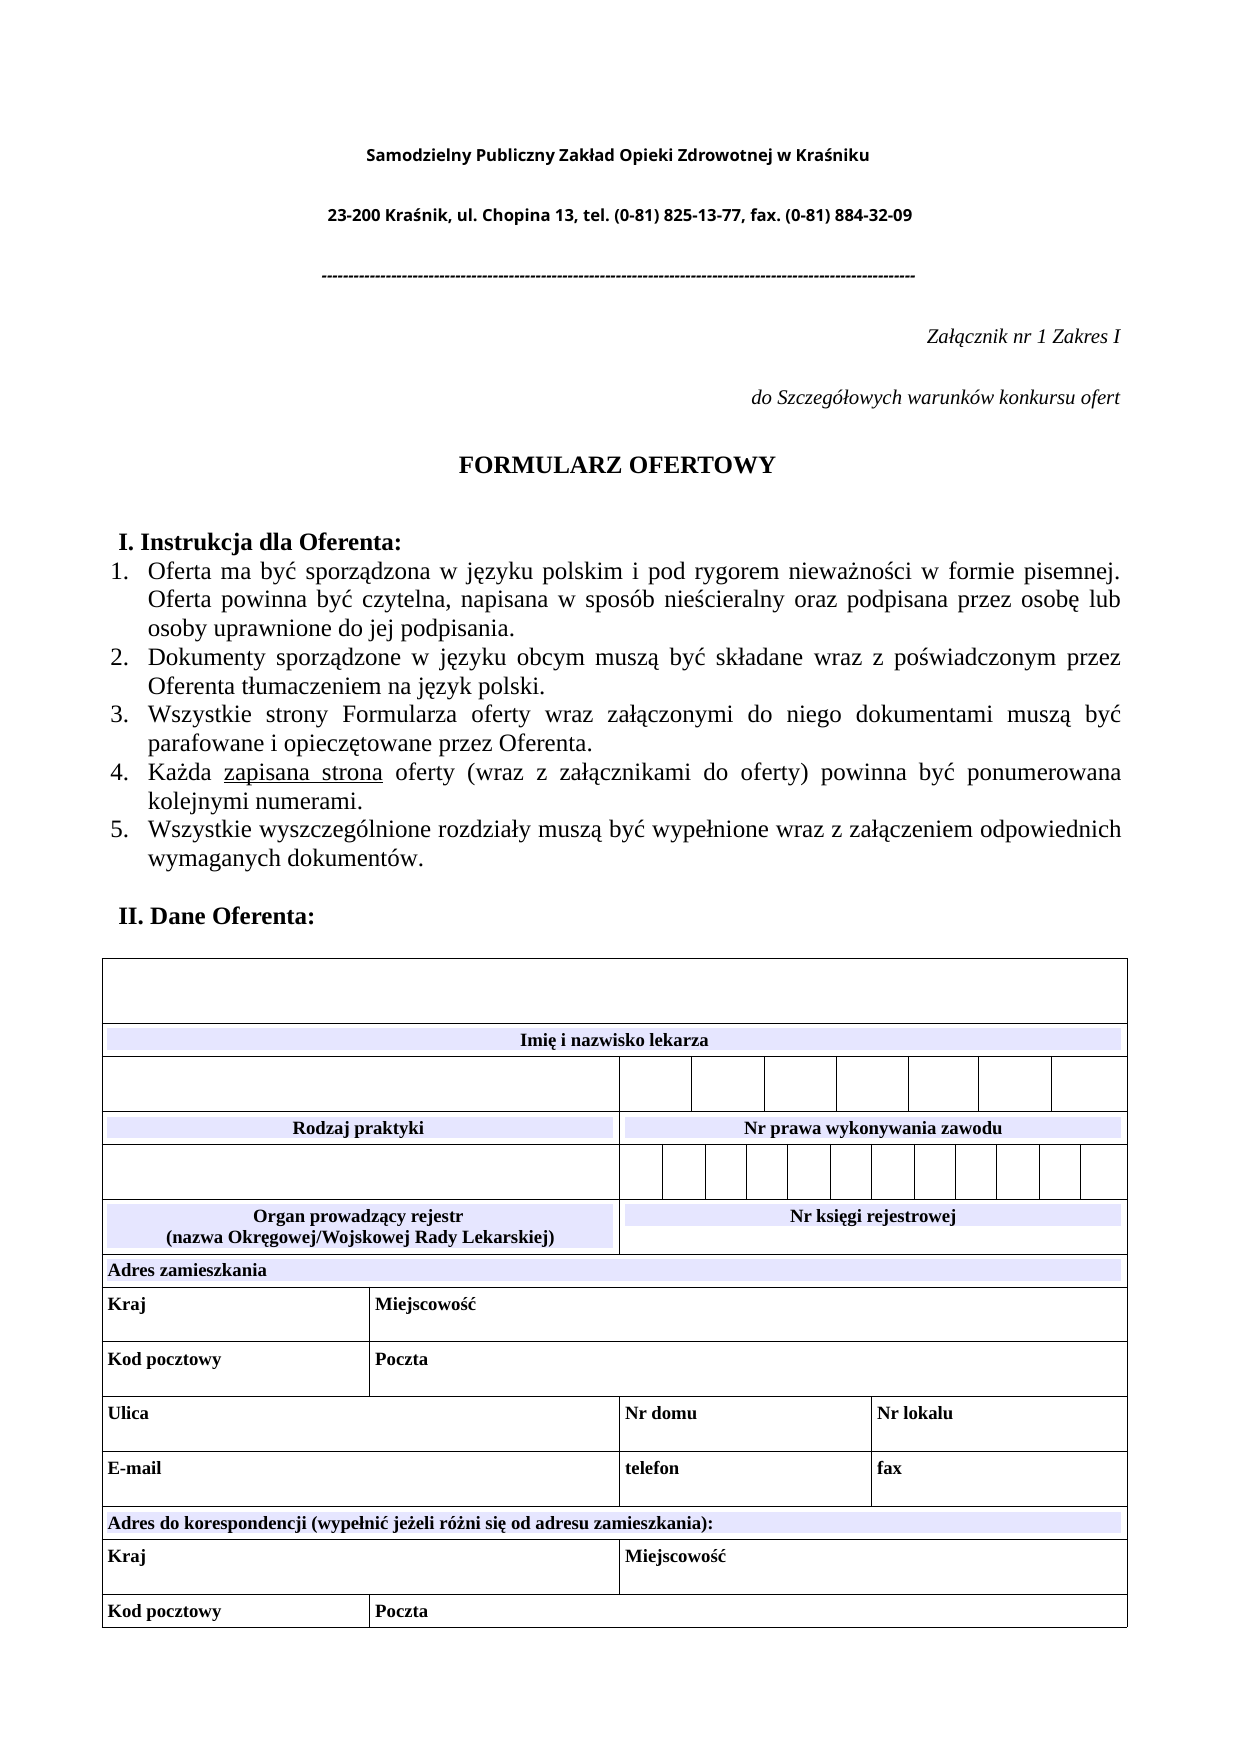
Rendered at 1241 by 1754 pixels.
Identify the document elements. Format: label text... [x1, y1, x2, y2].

table_cell Nr prawa wykonywania zawodu [620, 1112, 1127, 1144]
list Dokumenty sporządzone w języku obcym muszą być składane wraz z poświadczonym przez Oferenta tłumaczeniem na język polski. [110, 642, 1122, 699]
text II. Dane Oferenta: [118, 901, 1122, 929]
list Wszystkie strony Formularza oferty wraz załączonymi do niego dokumentami muszą być parafowane i opieczętowane przez Oferenta. [110, 699, 1122, 757]
table_cell [1040, 1145, 1080, 1199]
table_cell [1081, 1145, 1127, 1199]
table_cell Rodzaj praktyki [103, 1112, 619, 1144]
subtitle FORMULARZ OFERTOWY [118, 451, 1122, 479]
table_cell Organ prowadzący rejestr (nazwa Okręgowej/Wojskowej Rady Lekarskiej) [103, 1200, 619, 1253]
table_cell [915, 1145, 955, 1199]
table_cell telefon [620, 1452, 871, 1506]
list Każda zapisana strona oferty (wraz z załącznikami do oferty) powinna być ponumerowana kolejnymi numerami. [110, 757, 1122, 814]
table_cell Kraj [103, 1288, 369, 1341]
table_cell Poczta [370, 1595, 1127, 1627]
list Oferta ma być sporządzona w języku polskim i pod rygorem nieważności w formie pisemnej. Oferta powinna być czytelna, napisana w sposób nieścieralny oraz podpisana przez osobę lub osoby uprawnione do jej podpisania. [110, 556, 1122, 642]
list Wszystkie wyszczególnione rozdziały muszą być wypełnione wraz z załączeniem odpowiednich wymaganych dokumentów. [110, 814, 1122, 872]
table_cell E-mail [103, 1452, 619, 1506]
table_cell [706, 1145, 746, 1199]
subtitle do Szczegółowych warunków konkursu ofert [118, 385, 1122, 409]
table_cell [837, 1057, 908, 1111]
table_cell Miejscowość [370, 1288, 1127, 1341]
table_cell [620, 1145, 662, 1199]
table_cell [979, 1057, 1051, 1111]
table_cell [103, 1145, 619, 1199]
table_cell [909, 1057, 978, 1111]
table_cell Kod pocztowy [103, 1342, 369, 1396]
table_cell Miejscowość [620, 1540, 1127, 1594]
table_cell Nr księgi rejestrowej [620, 1200, 1127, 1253]
table_cell Ulica [103, 1397, 619, 1451]
text 23-200 Kraśnik, ul. Chopina 13, tel. (0-81) 825-13-77, fax. (0-81) 884-32-09 [118, 203, 1122, 226]
table_cell Kraj [103, 1540, 619, 1594]
text I. Instrukcja dla Oferenta: [118, 527, 1122, 556]
table_cell [747, 1145, 787, 1199]
table_cell Imię i nazwisko lekarza [103, 1024, 1127, 1056]
table_cell [997, 1145, 1039, 1199]
text --------------------------------------------------------------------------------------------------------------- [118, 263, 1122, 286]
table_cell [872, 1145, 914, 1199]
table_cell [103, 1057, 619, 1111]
table_cell Adres zamieszkania [103, 1255, 1127, 1287]
subtitle Załącznik nr 1 Zakres I [118, 324, 1122, 348]
table_cell Adres do korespondencji (wypełnić jeżeli różni się od adresu zamieszkania): [103, 1507, 1127, 1539]
table_cell [692, 1057, 764, 1111]
table_cell fax [872, 1452, 1127, 1506]
table_cell [788, 1145, 830, 1199]
table_cell [765, 1057, 836, 1111]
table_cell [620, 1057, 691, 1111]
table_cell Poczta [370, 1342, 1127, 1396]
table_header [103, 959, 1127, 1023]
table_cell [956, 1145, 996, 1199]
table_cell [663, 1145, 705, 1199]
table_cell Nr domu [620, 1397, 871, 1451]
table_cell Kod pocztowy [103, 1595, 369, 1627]
text Samodzielny Publiczny Zakład Opieki Zdrowotnej w Kraśniku [118, 143, 1122, 166]
table_cell Nr lokalu [872, 1397, 1127, 1451]
table_cell [831, 1145, 871, 1199]
table_cell [1052, 1057, 1127, 1111]
